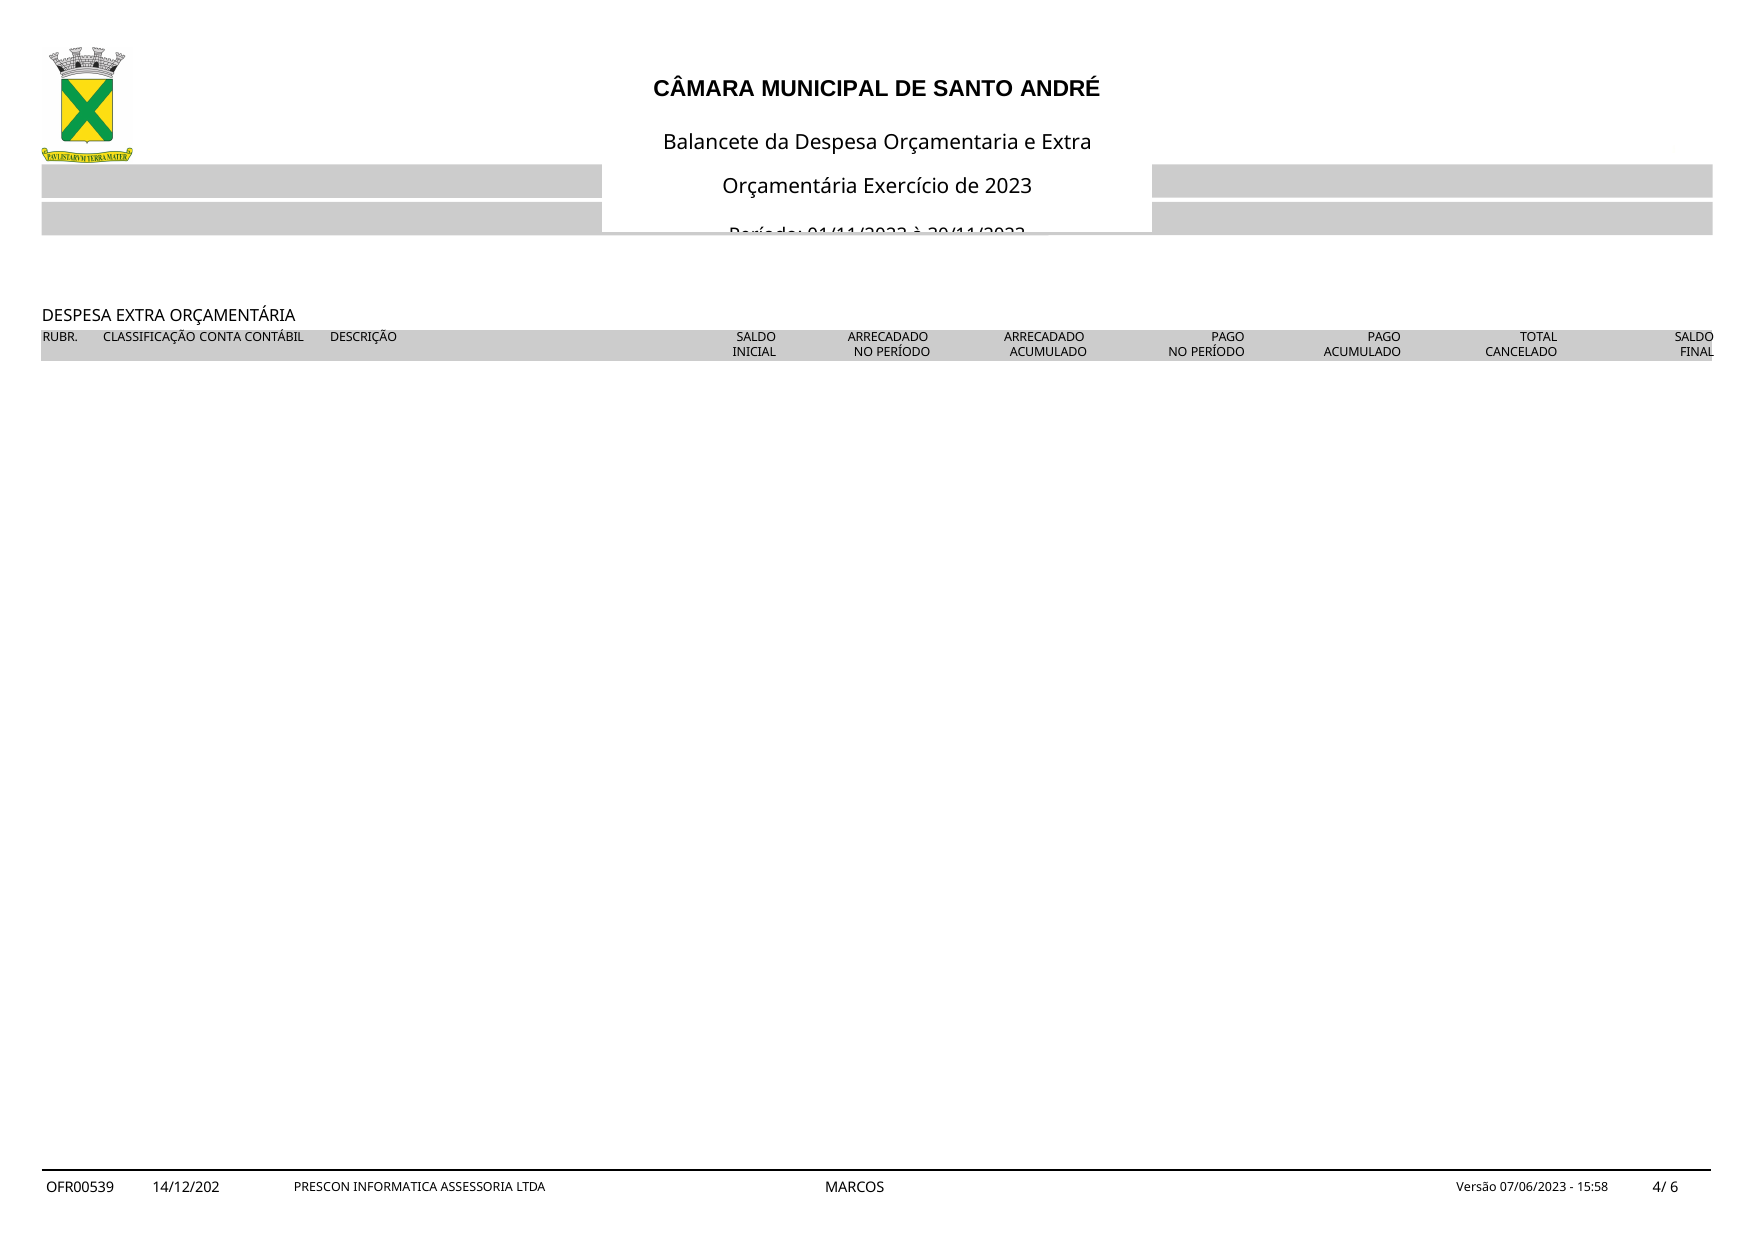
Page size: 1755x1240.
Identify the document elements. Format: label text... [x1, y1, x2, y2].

table_cell FINAL [1614, 345, 1712, 361]
table_cell ACUMULADO [966, 345, 1126, 361]
table_cell CANCELADO [1440, 345, 1614, 361]
table_header PAGO [1126, 330, 1283, 345]
table_cell [92, 345, 323, 361]
table_header DESCRIÇÃO [323, 330, 568, 345]
table_cell [41, 345, 92, 361]
table_header RUBR. [41, 330, 92, 345]
table_header TOTAL [1440, 330, 1614, 345]
table_header ARRECADADO [810, 330, 966, 345]
table_cell NO PERÍODO [1126, 345, 1283, 361]
table_header ARRECADADO [966, 330, 1126, 345]
table_header CLASSIFICAÇÃO CONTA CONTÁBIL [92, 330, 323, 345]
table_header PAGO [1283, 330, 1440, 345]
table_cell [323, 345, 568, 361]
table_cell INICIAL [568, 345, 810, 361]
text DESPESA EXTRA ORÇAMENTÁRIA [42, 304, 1731, 327]
table_cell NO PERÍODO [810, 345, 966, 361]
table_header SALDO [568, 330, 810, 345]
table_cell ACUMULADO [1283, 345, 1440, 361]
table_header SALDO [1614, 330, 1712, 345]
